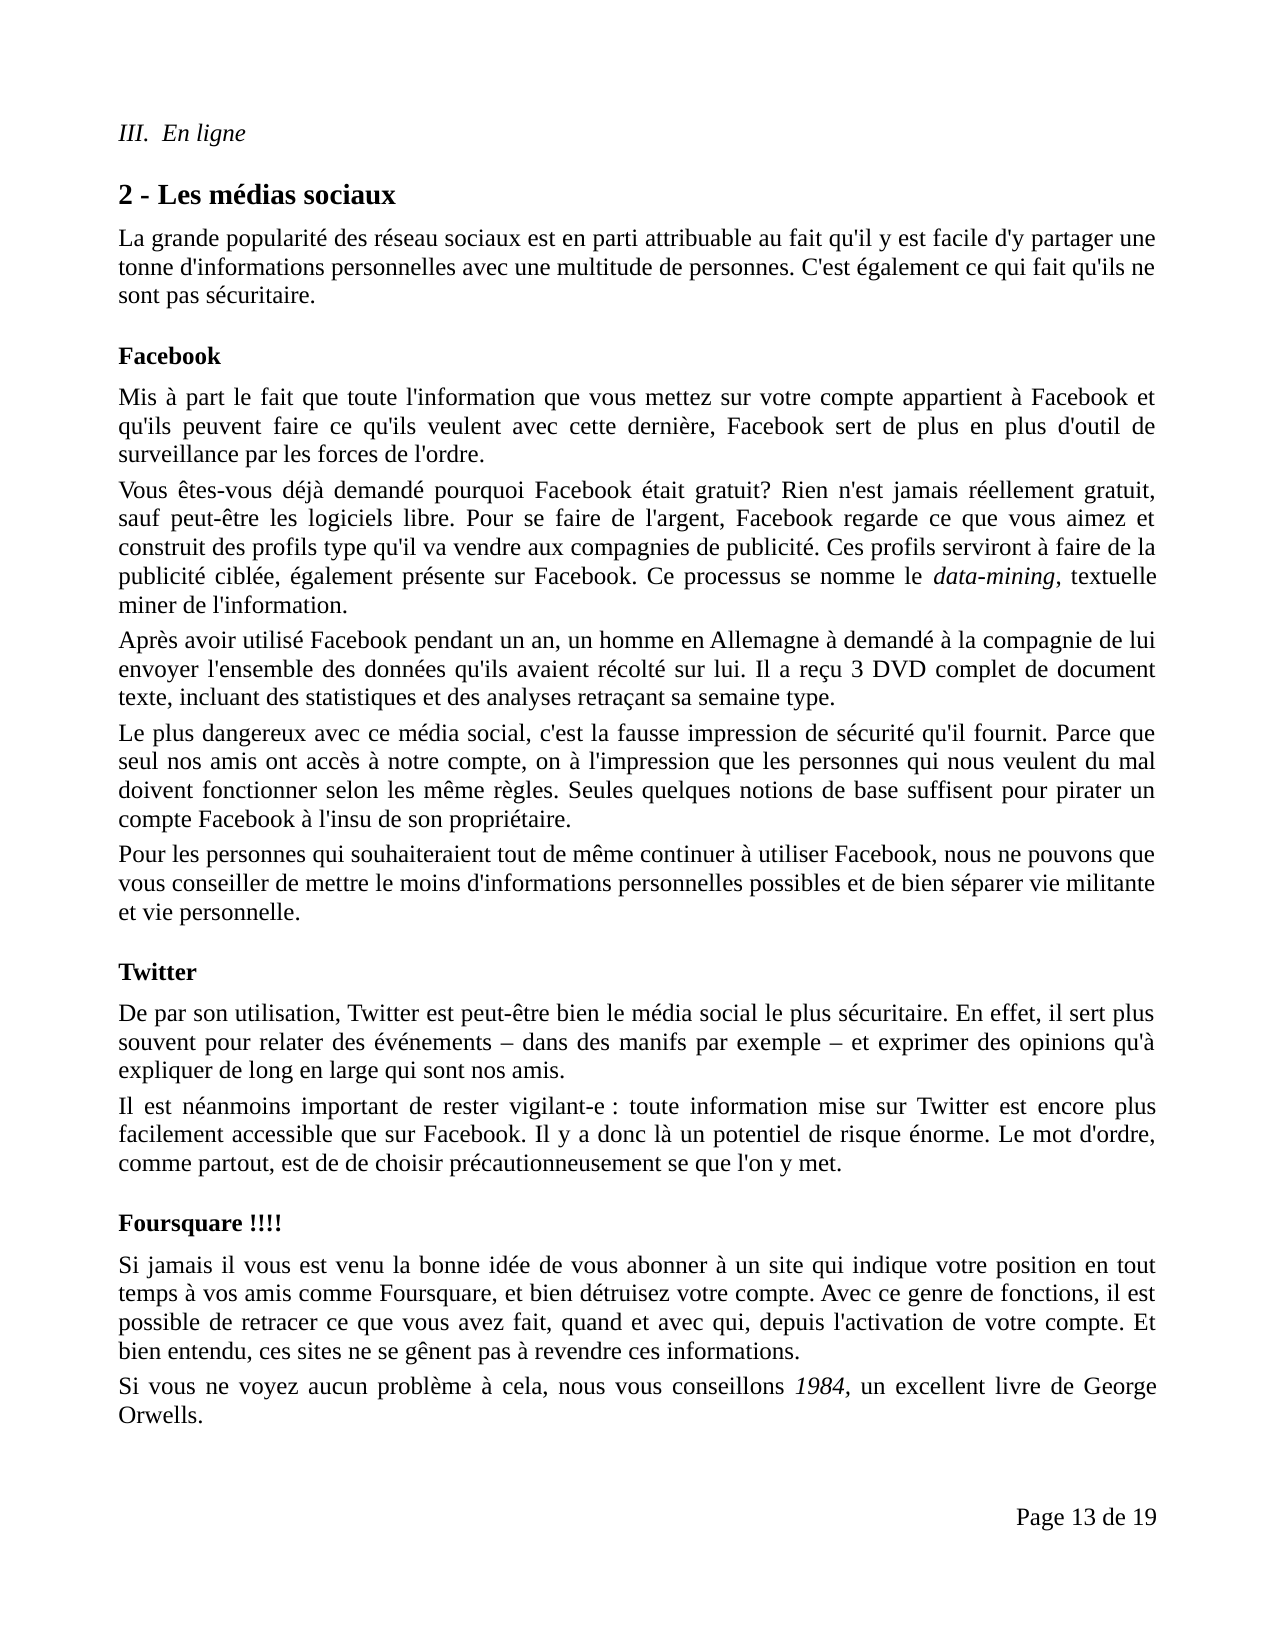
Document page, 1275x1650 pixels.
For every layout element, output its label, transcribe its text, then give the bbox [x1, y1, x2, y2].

text La grande popularité des réseau sociaux est en parti attribuable au fait qu'il y est facile d'y partager une tonne d'informations personnelles avec une multitude de personnes. C'est également ce qui fait qu'ils ne sont pas sécuritaire. [118, 223, 1157, 309]
subtitle Twitter [118, 957, 1157, 986]
text Mis à part le fait que toute l'information que vous mettez sur votre compte appartient à Facebook et qu'ils peuvent faire ce qu'ils veulent avec cette dernière, Facebook sert de plus en plus d'outil de surveillance par les forces de l'ordre. [118, 382, 1157, 468]
subtitle Les médias sociaux [118, 177, 1157, 211]
text Il est néanmoins important de rester vigilant-e : toute information mise sur Twitter est encore plus facilement accessible que sur Facebook. Il y a donc là un potentiel de risque énorme. Le mot d'ordre, comme partout, est de de choisir précautionneusement se que l'on y met. [118, 1091, 1157, 1177]
text Pour les personnes qui souhaiteraient tout de même continuer à utiliser Facebook, nous ne pouvons que vous conseiller de mettre le moins d'informations personnelles possibles et de bien séparer vie militante et vie personnelle. [118, 839, 1157, 925]
text Vous êtes-vous déjà demandé pourquoi Facebook était gratuit? Rien n'est jamais réellement gratuit, sauf peut-être les logiciels libre. Pour se faire de l'argent, Facebook regarde ce que vous aimez et construit des profils type qu'il va vendre aux compagnies de publicité. Ces profils serviront à faire de la publicité ciblée, également présente sur Facebook. Ce processus se nomme le data-mining, textuelle miner de l'information. [118, 475, 1157, 618]
text Après avoir utilisé Facebook pendant un an, un homme en Allemagne à demandé à la compagnie de lui envoyer l'ensemble des données qu'ils avaient récolté sur lui. Il a reçu 3 DVD complet de document texte, incluant des statistiques et des analyses retraçant sa semaine type. [118, 625, 1157, 711]
text De par son utilisation, Twitter est peut-être bien le média social le plus sécuritaire. En effet, il sert plus souvent pour relater des événements – dans des manifs par exemple – et exprimer des opinions qu'à expliquer de long en large qui sont nos amis. [118, 998, 1157, 1084]
subtitle Facebook [118, 341, 1157, 369]
text Si jamais il vous est venu la bonne idée de vous abonner à un site qui indique votre position en tout temps à vos amis comme Foursquare, et bien détruisez votre compte. Avec ce genre de fonctions, il est possible de retracer ce que vous avez fait, quand et avec qui, depuis l'activation de votre compte. Et bien entendu, ces sites ne se gênent pas à revendre ces informations. [118, 1250, 1157, 1365]
subtitle Foursquare !!!! [118, 1208, 1157, 1237]
text Le plus dangereux avec ce média social, c'est la fausse impression de sécurité qu'il fournit. Parce que seul nos amis ont accès à notre compte, on à l'impression que les personnes qui nous veulent du mal doivent fonctionner selon les même règles. Seules quelques notions de base suffisent pour pirater un compte Facebook à l'insu de son propriétaire. [118, 718, 1157, 833]
text Si vous ne voyez aucun problème à cela, nous vous conseillons 1984, un excellent livre de George Orwells. [118, 1371, 1157, 1429]
